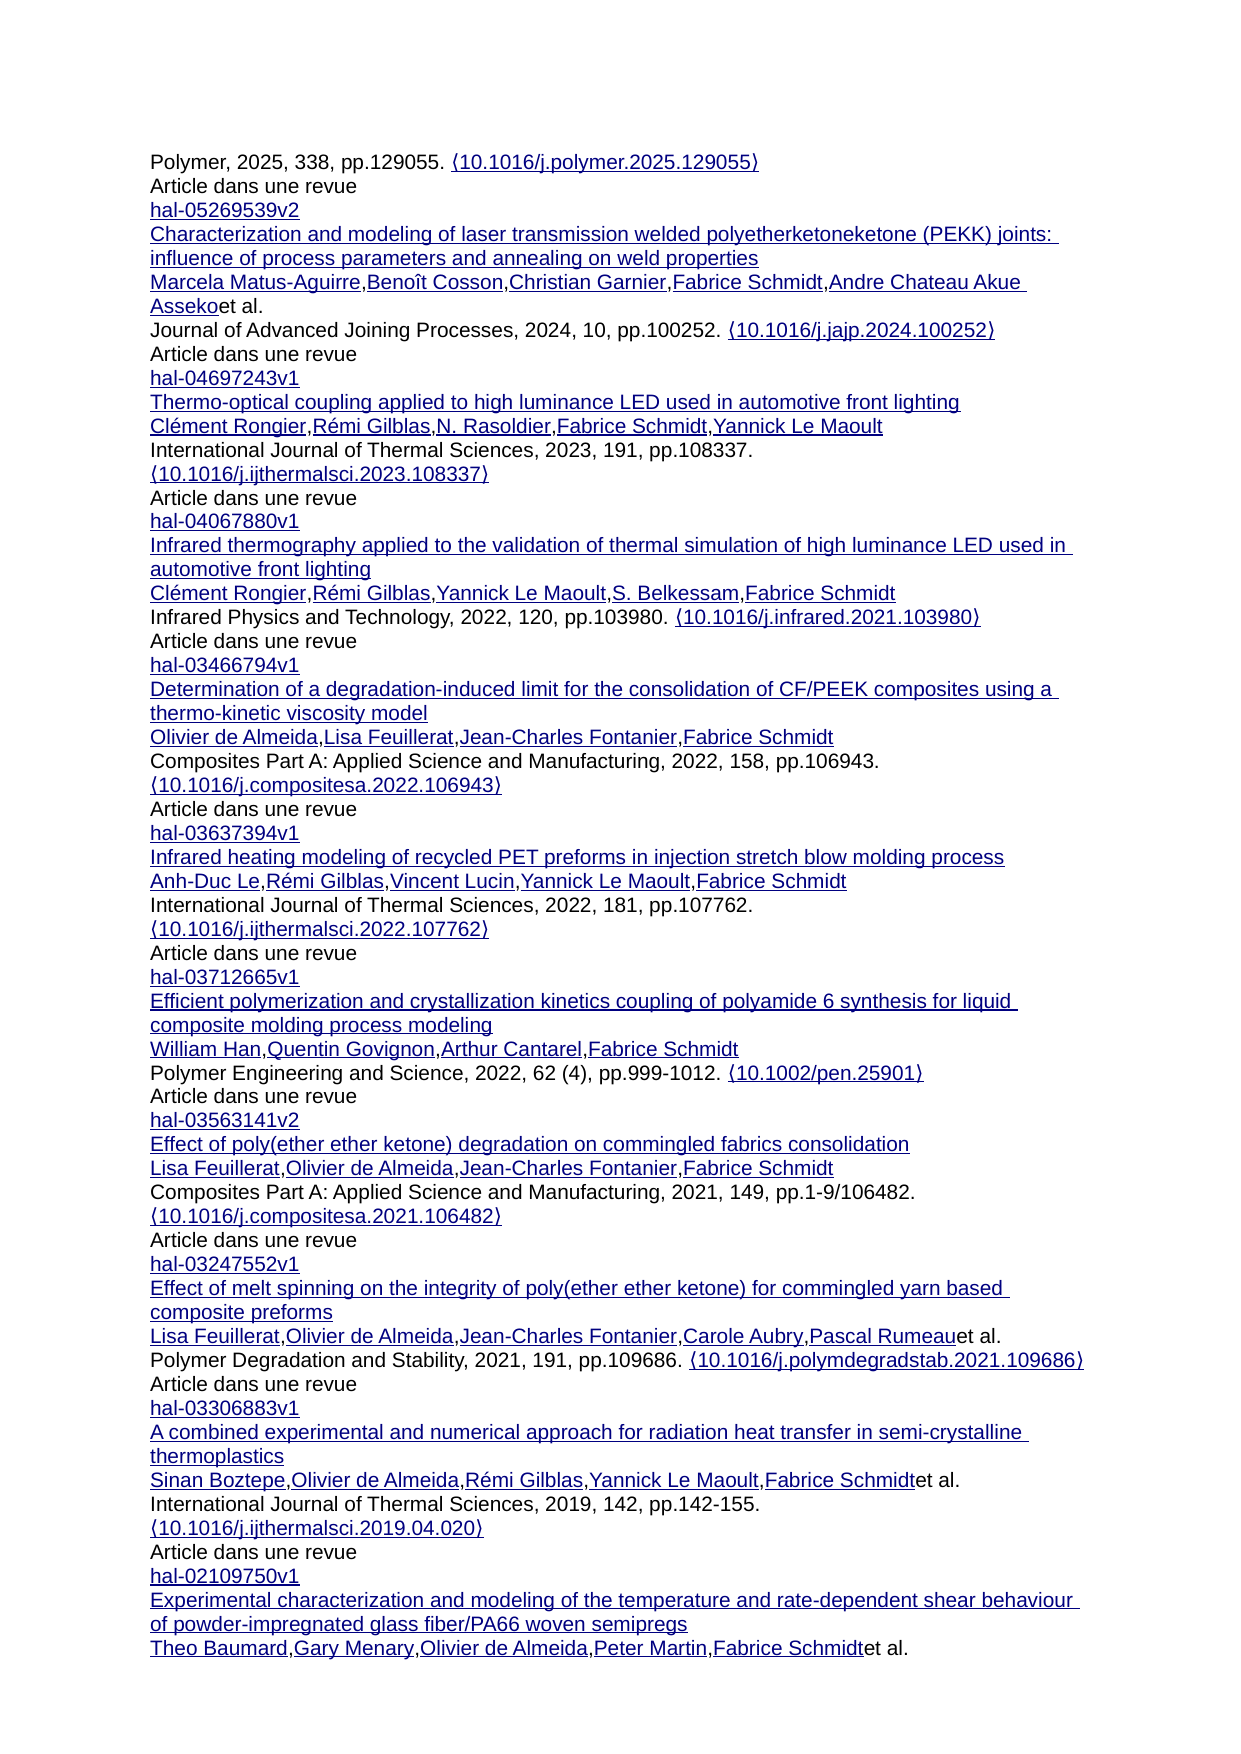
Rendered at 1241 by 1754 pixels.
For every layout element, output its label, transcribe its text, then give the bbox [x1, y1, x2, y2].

table_cell Experimental characterization and modeling of the temperature and rate-dependent shear behaviour of powder-impregnated glass fiber/PA66 woven semipregs Theo Baumard,Gary Menary,Olivier de Almeida,Peter Martin,Fabrice Schmidtet al. [150, 1588, 1090, 1659]
table_cell Characterization and modeling of laser transmission welded polyetherketoneketone (PEKK) joints: influence of process parameters and annealing on weld properties Marcela Matus-Aguirre,Benoît Cosson,Christian Garnier,Fabrice Schmidt,Andre Chateau Akue Assekoet al. Journal of Advanced Joining Processes, 2024, 10, pp.100252. ⟨10.1016/j.jajp.2024.100252⟩ Article dans une revue hal-04697243v1 [150, 222, 1090, 389]
table_cell Efficient polymerization and crystallization kinetics coupling of polyamide 6 synthesis for liquid composite molding process modeling William Han,Quentin Govignon,Arthur Cantarel,Fabrice Schmidt Polymer Engineering and Science, 2022, 62 (4), pp.999-1012. ⟨10.1002/pen.25901⟩ Article dans une revue hal-03563141v2 [150, 989, 1090, 1132]
table_cell Effect of melt spinning on the integrity of poly(ether ether ketone) for commingled yarn based composite preforms Lisa Feuillerat,Olivier de Almeida,Jean-Charles Fontanier,Carole Aubry,Pascal Rumeauet al. Polymer Degradation and Stability, 2021, 191, pp.109686. ⟨10.1016/j.polymdegradstab.2021.109686⟩ Article dans une revue hal-03306883v1 [150, 1276, 1090, 1420]
table_cell Infrared thermography applied to the validation of thermal simulation of high luminance LED used in automotive front lighting Clément Rongier,Rémi Gilblas,Yannick Le Maoult,S. Belkessam,Fabrice Schmidt Infrared Physics and Technology, 2022, 120, pp.103980. ⟨10.1016/j.infrared.2021.103980⟩ Article dans une revue hal-03466794v1 [150, 533, 1090, 677]
table_cell Polymer, 2025, 338, pp.129055. ⟨10.1016/j.polymer.2025.129055⟩ Article dans une revue hal-05269539v2 [150, 150, 1090, 222]
table_cell Determination of a degradation-induced limit for the consolidation of CF/PEEK composites using a thermo-kinetic viscosity model Olivier de Almeida,Lisa Feuillerat,Jean-Charles Fontanier,Fabrice Schmidt Composites Part A: Applied Science and Manufacturing, 2022, 158, pp.106943. ⟨10.1016/j.compositesa.2022.106943⟩ Article dans une revue hal-03637394v1 [150, 677, 1090, 845]
table_cell A combined experimental and numerical approach for radiation heat transfer in semi-crystalline thermoplastics Sinan Boztepe,Olivier de Almeida,Rémi Gilblas,Yannick Le Maoult,Fabrice Schmidtet al. International Journal of Thermal Sciences, 2019, 142, pp.142-155. ⟨10.1016/j.ijthermalsci.2019.04.020⟩ Article dans une revue hal-02109750v1 [150, 1420, 1090, 1587]
table_cell Effect of poly(ether ether ketone) degradation on commingled fabrics consolidation Lisa Feuillerat,Olivier de Almeida,Jean-Charles Fontanier,Fabrice Schmidt Composites Part A: Applied Science and Manufacturing, 2021, 149, pp.1-9/106482. ⟨10.1016/j.compositesa.2021.106482⟩ Article dans une revue hal-03247552v1 [150, 1132, 1090, 1276]
table_cell Thermo-optical coupling applied to high luminance LED used in automotive front lighting Clément Rongier,Rémi Gilblas,N. Rasoldier,Fabrice Schmidt,Yannick Le Maoult International Journal of Thermal Sciences, 2023, 191, pp.108337. ⟨10.1016/j.ijthermalsci.2023.108337⟩ Article dans une revue hal-04067880v1 [150, 390, 1090, 533]
table_cell Infrared heating modeling of recycled PET preforms in injection stretch blow molding process Anh-Duc Le,Rémi Gilblas,Vincent Lucin,Yannick Le Maoult,Fabrice Schmidt International Journal of Thermal Sciences, 2022, 181, pp.107762. ⟨10.1016/j.ijthermalsci.2022.107762⟩ Article dans une revue hal-03712665v1 [150, 845, 1090, 988]
